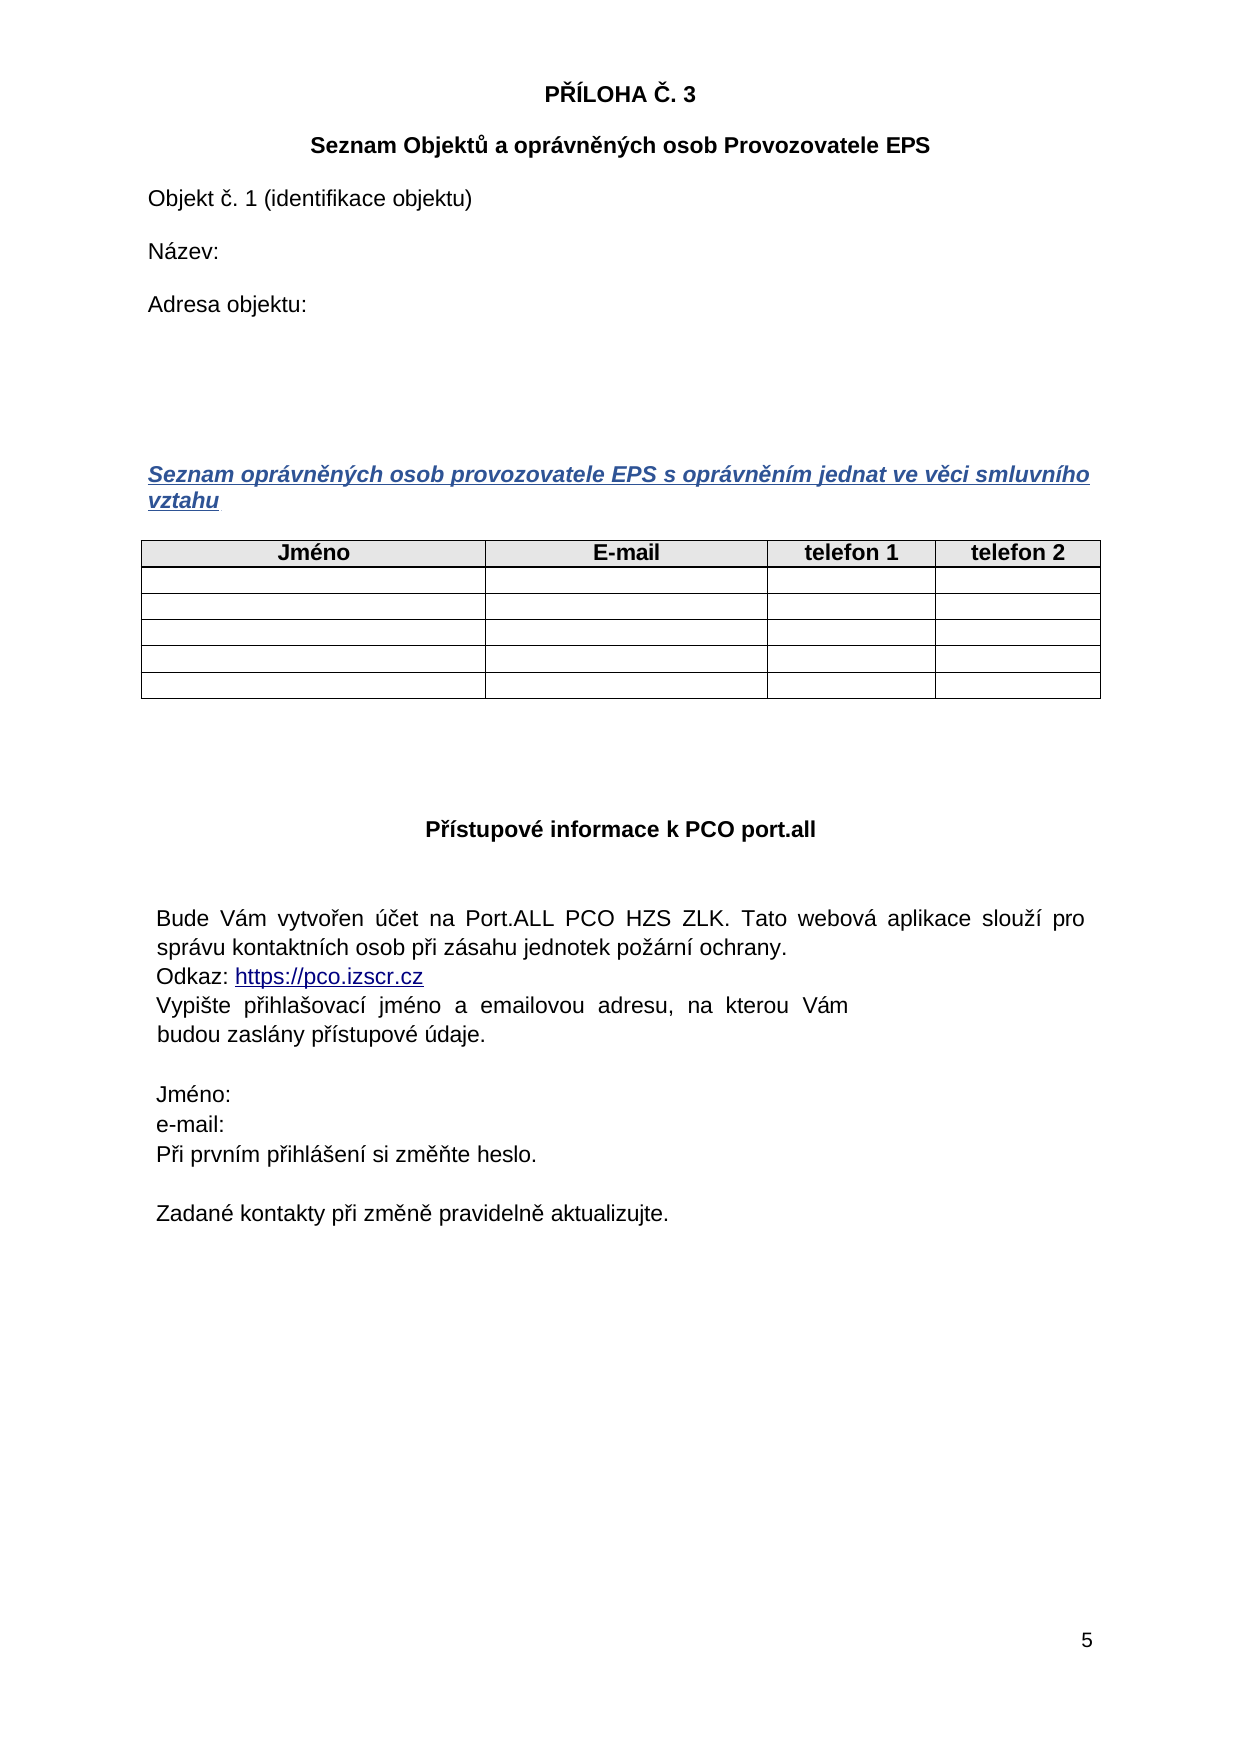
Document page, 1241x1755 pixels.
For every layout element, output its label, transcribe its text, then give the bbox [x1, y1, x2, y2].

text Zadané kontakty při změně pravidelně aktualizujte. [156, 1200, 1137, 1227]
table_cell [768, 620, 935, 645]
table_cell [142, 568, 485, 593]
table_header Jméno [142, 541, 485, 566]
table_cell [142, 646, 485, 672]
table_cell [936, 568, 1100, 593]
table_cell [142, 673, 485, 698]
table_cell [486, 620, 767, 645]
table_header telefon 1 [768, 541, 935, 566]
text správu kontaktních osob při zásahu jednotek požární ochrany. Odkaz: https://pco.izscr.cz [156, 934, 854, 989]
table_cell [936, 620, 1100, 645]
subtitle Seznam Objektů a oprávněných osob Provozovatele EPS [118, 132, 1123, 159]
text Bude Vám vytvořen účet na Port.ALL PCO HZS ZLK. Tato webová aplikace slouží pro [156, 905, 1137, 931]
table_cell [768, 568, 935, 593]
table_cell [768, 594, 935, 619]
table_cell [142, 620, 485, 645]
text Název: [148, 238, 664, 264]
text Vypište přihlašovací jméno a emailovou adresu, na kterou Vám [156, 992, 1137, 1018]
text Seznam oprávněných osob provozovatele EPS s oprávněním jednat ve věci smluvního vztahu [148, 461, 1137, 514]
subtitle PŘÍLOHA Č. 3 [118, 81, 1123, 107]
table_cell [936, 646, 1100, 672]
table_header E-mail [486, 541, 767, 566]
table_cell [142, 594, 485, 619]
text budou zaslány přístupové údaje. [157, 1021, 1137, 1048]
table_cell [486, 646, 767, 672]
table_cell [936, 594, 1100, 619]
table_cell [486, 568, 767, 593]
table_cell [486, 673, 767, 698]
table_header telefon 2 [936, 541, 1100, 566]
text Objekt č. 1 (identifikace objektu) [148, 185, 1137, 211]
text Jméno: [156, 1081, 1137, 1107]
text Adresa objektu: [148, 291, 664, 317]
text e-mail: [156, 1111, 1137, 1137]
table_cell [486, 594, 767, 619]
table_cell [936, 673, 1100, 698]
text Při prvním přihlášení si změňte heslo. [156, 1141, 1137, 1167]
table_cell [768, 646, 935, 672]
subtitle Přístupové informace k PCO port.all [118, 816, 1123, 842]
table_cell [768, 673, 935, 698]
